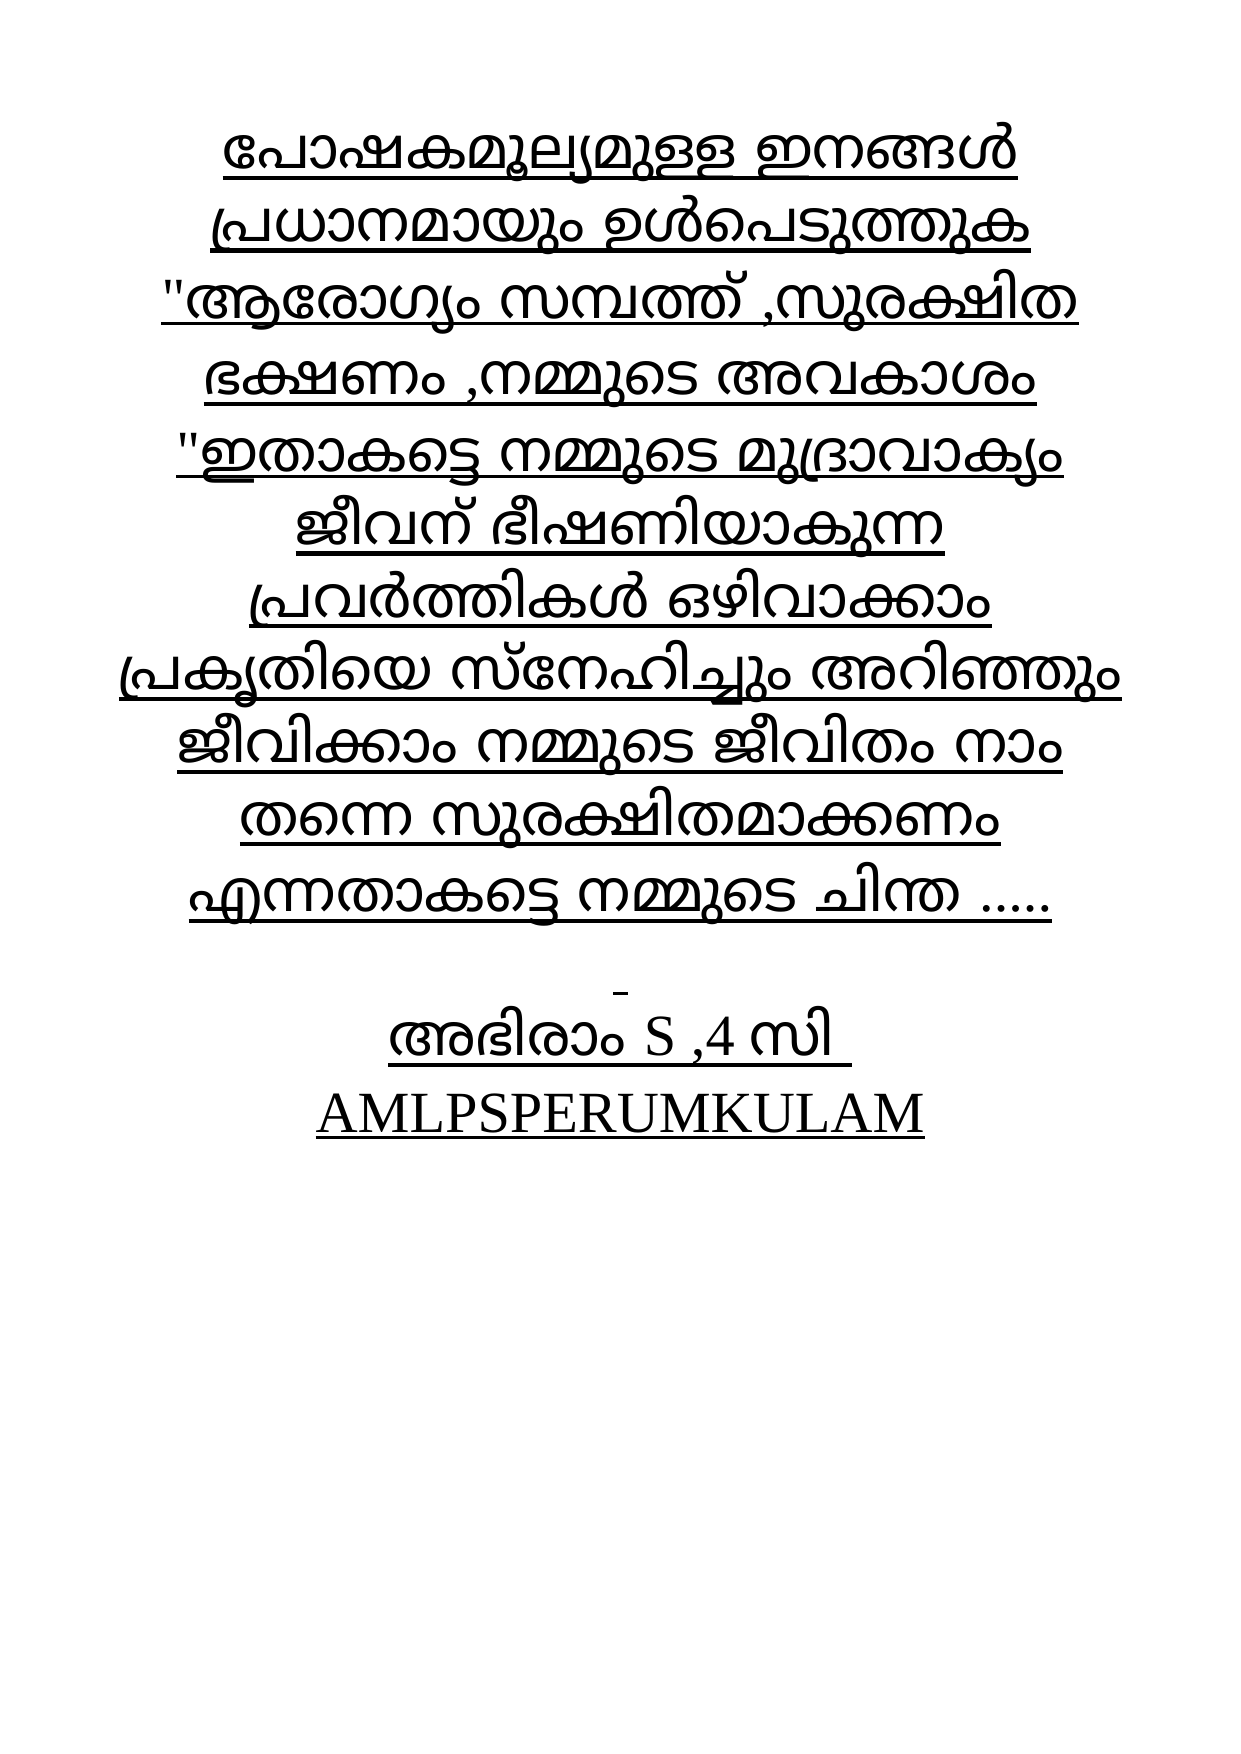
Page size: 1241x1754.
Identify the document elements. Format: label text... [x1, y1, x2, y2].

text ജീവിക്കാം നമ്മുടെ ജീവിതം നാം തന്നെ സുരക്ഷിതമാക്കണം എന്നതാകട്ടെ നമ്മുടെ ചിന്ത ..... [118, 698, 1122, 934]
text പോഷകമൂല്യമുള്ള ഇനങ്ങൾ പ്രധാനമായും ഉൾപെടുത്തുക "ആരോഗ്യം സമ്പത്ത് ,സുരക്ഷിത ഭക്ഷണം ,നമ്മുടെ അവകാശം "ഇതാകട്ടെ നമ്മുടെ മുദ്രാവാക്യം ജീവന് ഭീഷണിയാകുന്ന പ്രവർത്തികൾ ഒഴിവാക്കാം പ്രകൃതിയെ സ്നേഹിച്ചും അറിഞ്ഞും [118, 118, 1122, 697]
text AMLPSPERUMKULAM [118, 1078, 1122, 1145]
text അഭിരാം S ,4 സി [118, 934, 1122, 1078]
